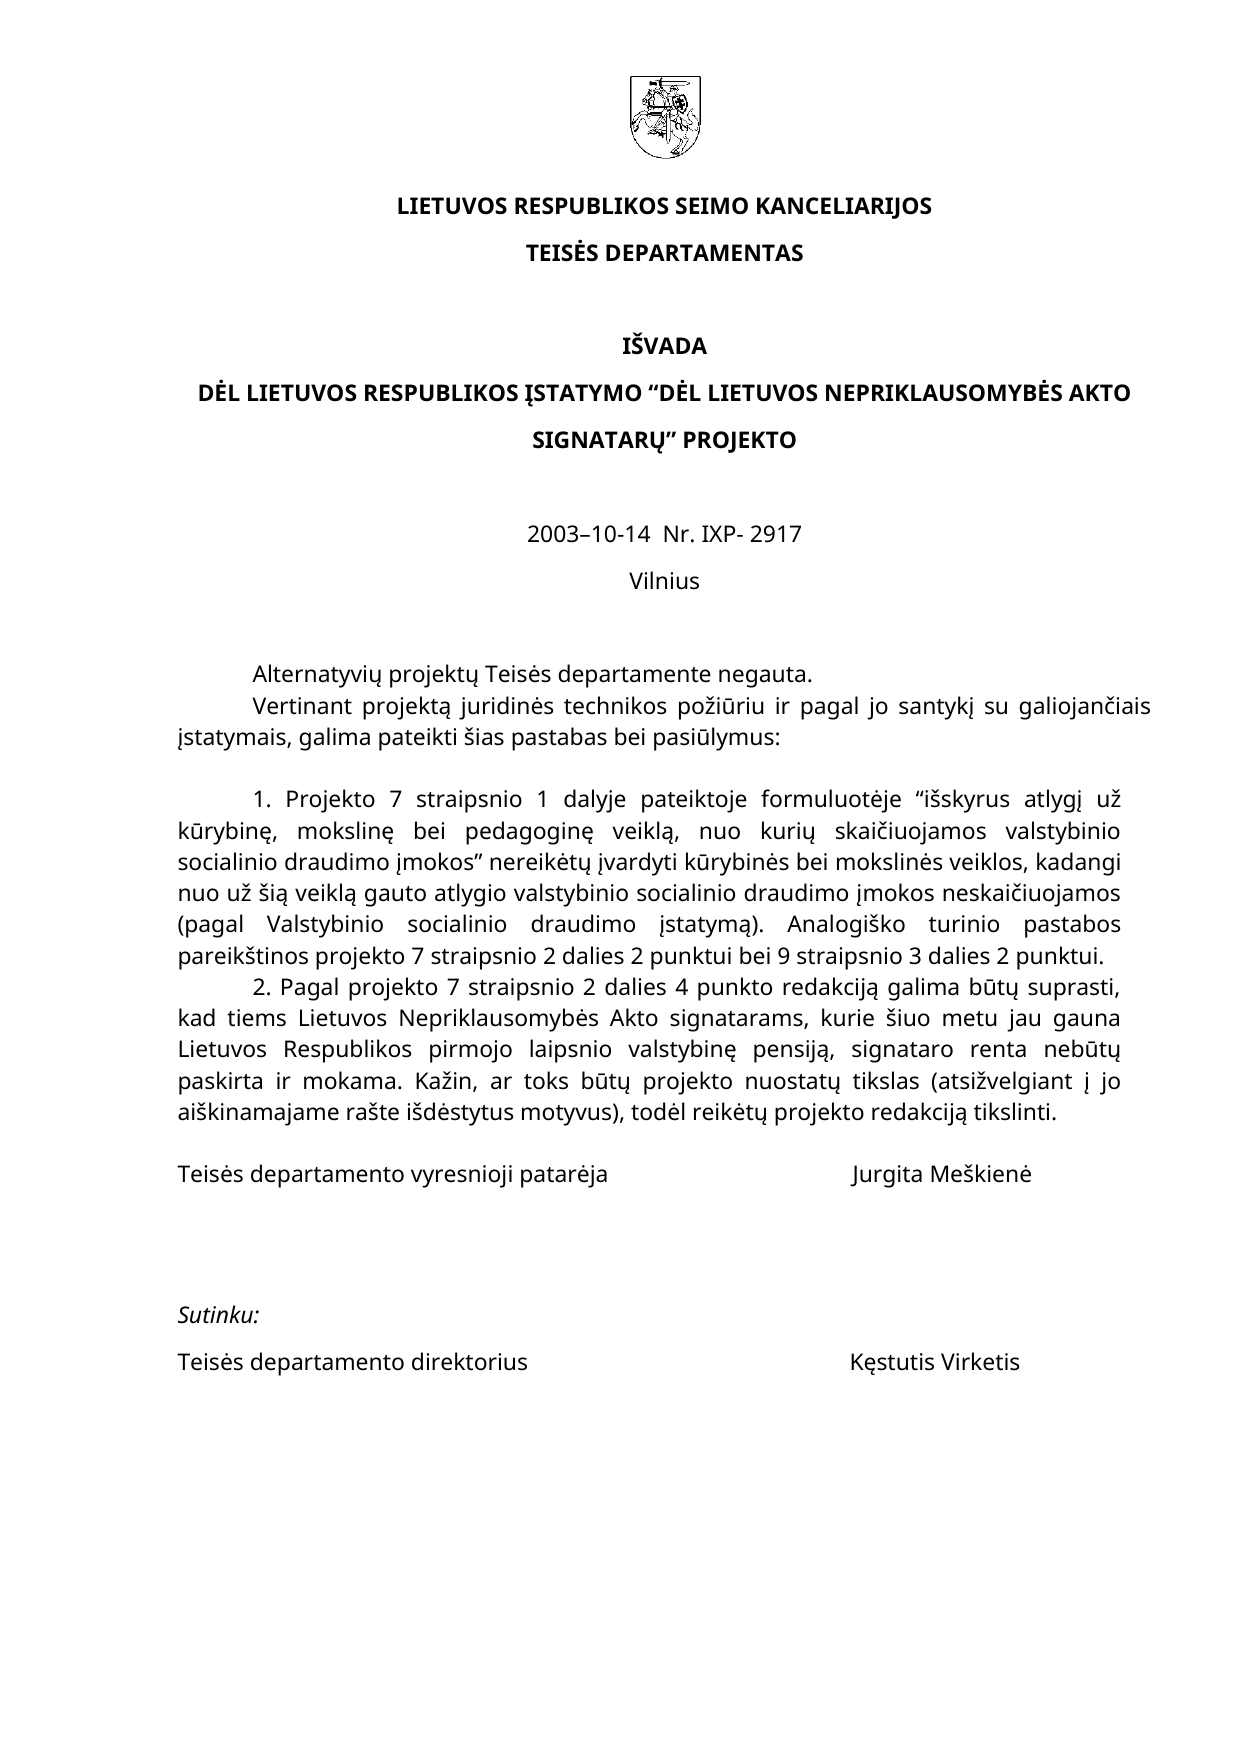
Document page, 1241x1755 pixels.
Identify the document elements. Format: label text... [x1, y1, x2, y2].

subtitle Vilnius [177, 565, 1152, 596]
text DĖL LIETUVOS RESPUBLIKOS ĮSTATYMO “DĖL LIETUVOS NEPRIKLAUSOMYBĖS AKTO SIGNATARŲ” PROJEKTO [177, 377, 1152, 455]
text Teisės departamento direktorius Kęstutis Virketis [177, 1346, 1122, 1377]
text IŠVADA [177, 330, 1152, 362]
text TEISĖS DEPARTAMENTAS [177, 237, 1152, 268]
text LIETUVOS RESPUBLIKOS SEIMO KANCELIARIJOS [177, 190, 1152, 221]
text 2003–10-14 Nr. IXP- 2917 [177, 518, 1152, 549]
text Vertinant projektą juridinės technikos požiūriu ir pagal jo santykį su galiojančiais įstatymais, galima pateikti šias pastabas bei pasiūlymus: [177, 690, 1152, 752]
text 1. Projekto 7 straipsnio 1 dalyje pateiktoje formuluotėje “išskyrus atlygį už kūrybinę, mokslinę bei pedagoginę veiklą, nuo kurių skaičiuojamos valstybinio socialinio draudimo įmokos” nereikėtų įvardyti kūrybinės bei mokslinės veiklos, kadangi nuo už šią veiklą gauto atlygio valstybinio socialinio draudimo įmokos neskaičiuojamos (pagal Valstybinio socialinio draudimo įstatymą). Analogiško turinio pastabos pareikštinos projekto 7 straipsnio 2 dalies 2 punktui bei 9 straipsnio 3 dalies 2 punktui. [177, 783, 1122, 971]
text 2. Pagal projekto 7 straipsnio 2 dalies 4 punkto redakciją galima būtų suprasti, kad tiems Lietuvos Nepriklausomybės Akto signatarams, kurie šiuo metu jau gauna Lietuvos Respublikos pirmojo laipsnio valstybinę pensiją, signataro renta nebūtų paskirta ir mokama. Kažin, ar toks būtų projekto nuostatų tikslas (atsižvelgiant į jo aiškinamajame rašte išdėstytus motyvus), todėl reikėtų projekto redakciją tikslinti. [177, 971, 1122, 1127]
text Alternatyvių projektų Teisės departamente negauta. [177, 658, 1122, 690]
text Teisės departamento vyresnioji patarėja Jurgita Meškienė [177, 1158, 1122, 1190]
text Sutinku: [177, 1299, 1122, 1330]
